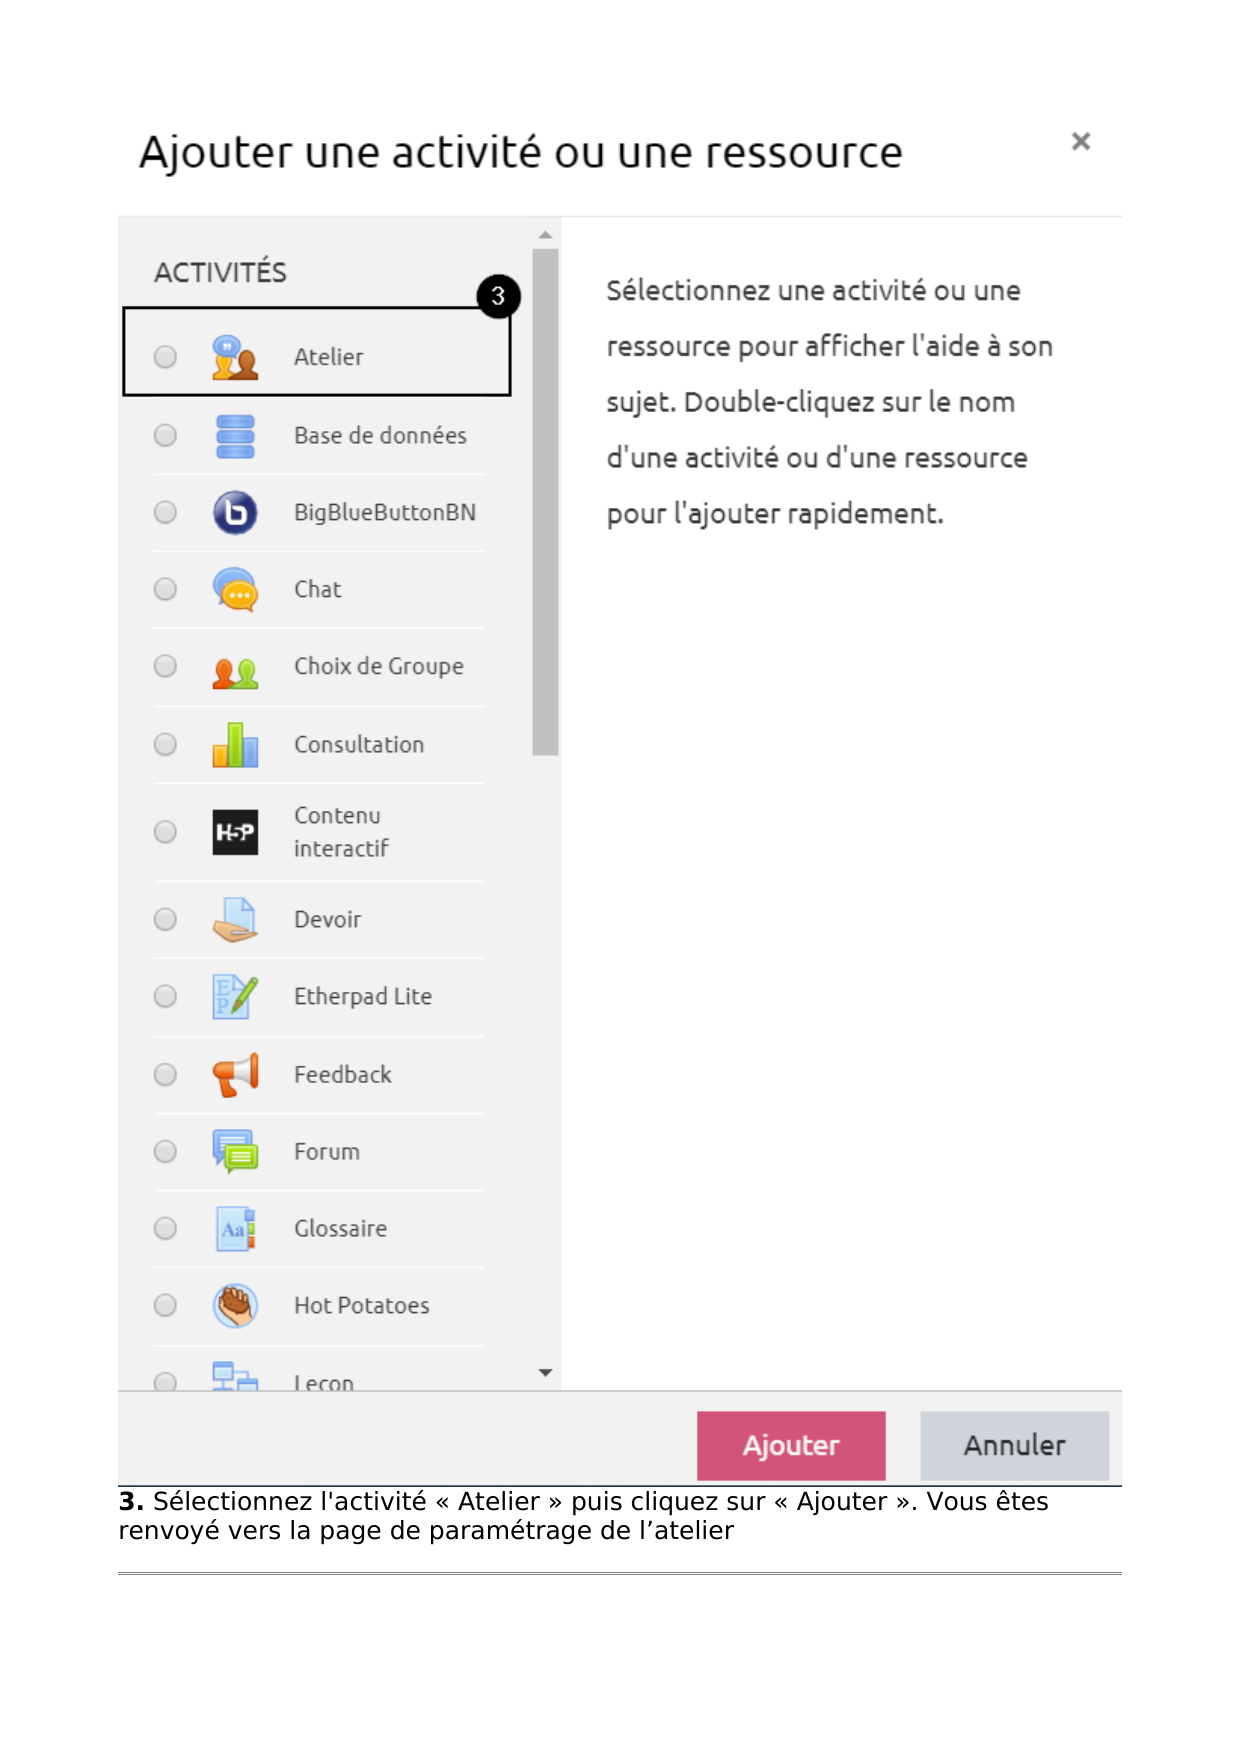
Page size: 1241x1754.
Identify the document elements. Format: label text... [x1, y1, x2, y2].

picture [118, 118, 1123, 1487]
text 3. Sélectionnez l'activité « Atelier » puis cliquez sur « Ajouter ». Vous êtes renvoyé vers la page de paramétrage de l’atelier [118, 1487, 1122, 1545]
